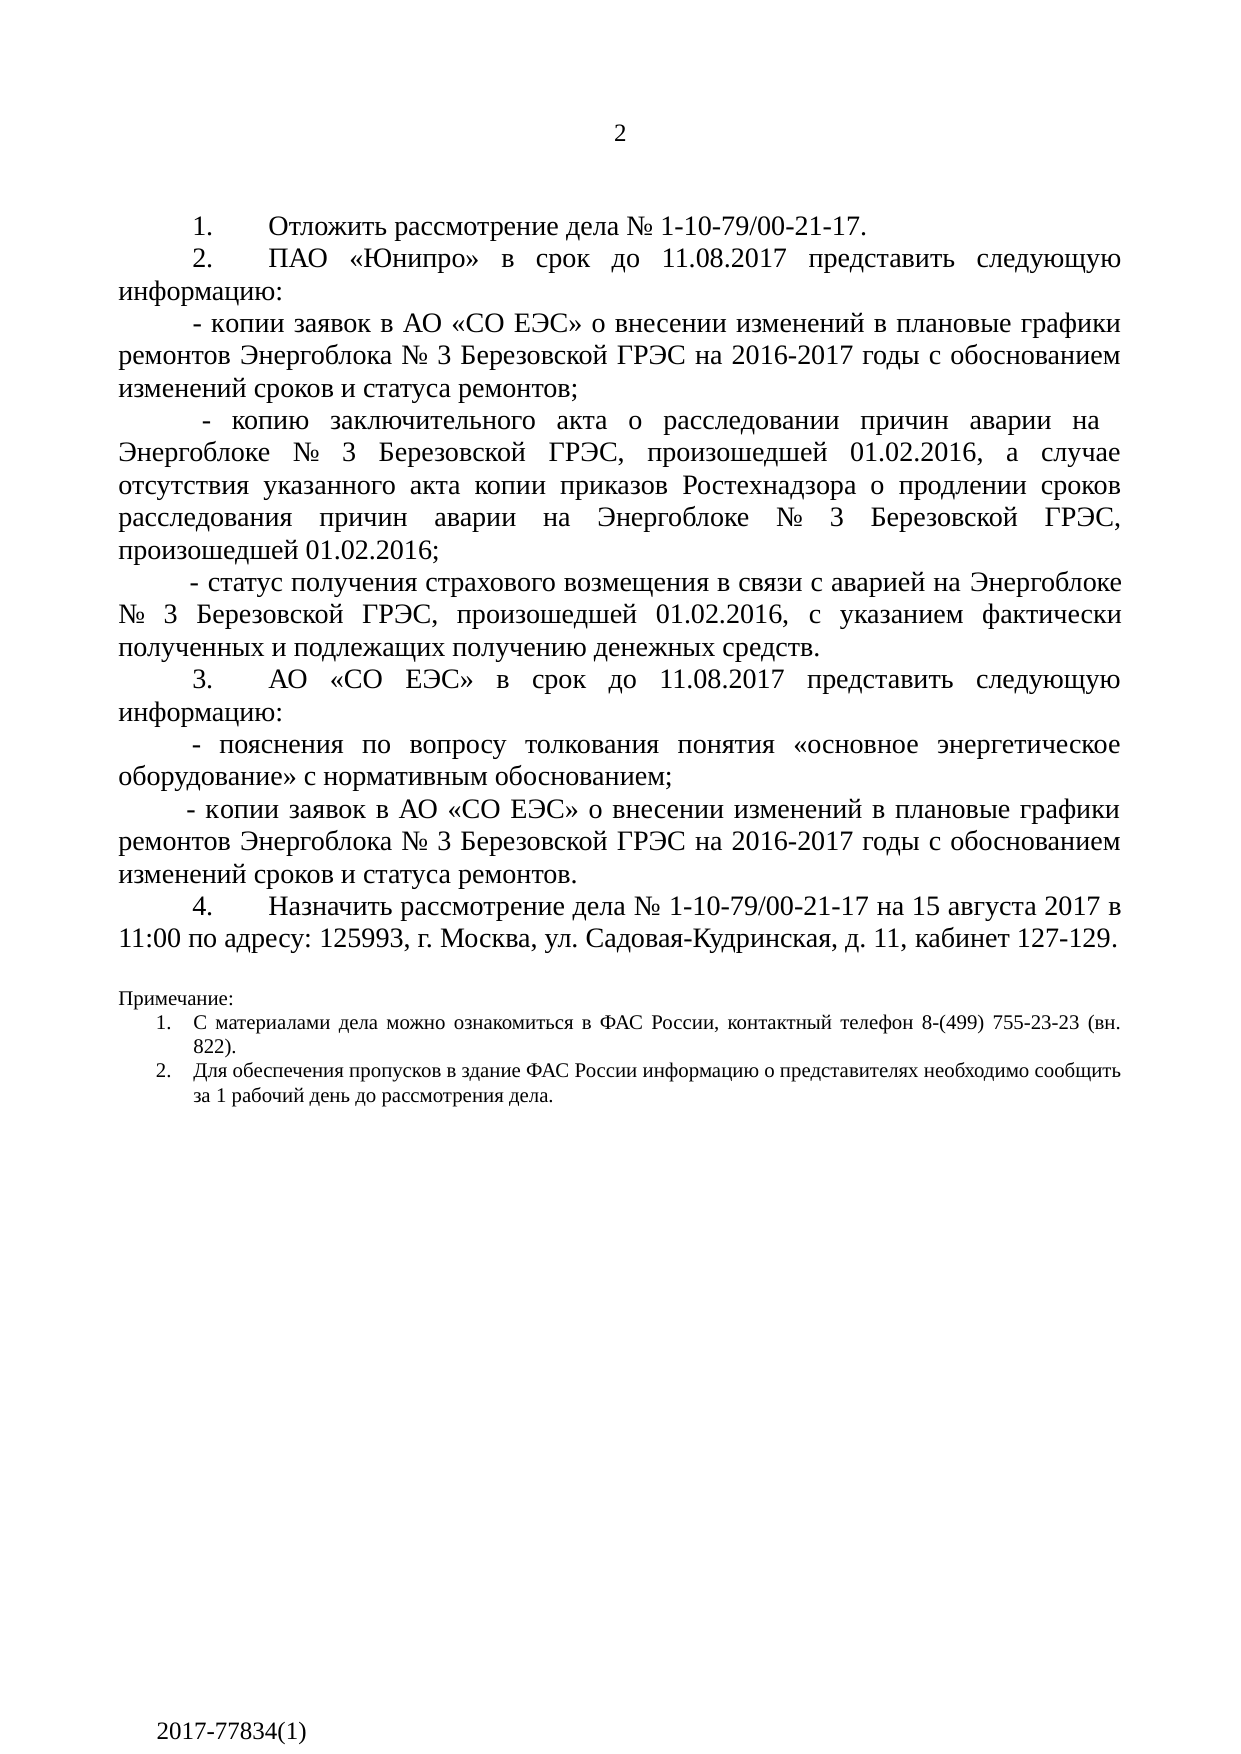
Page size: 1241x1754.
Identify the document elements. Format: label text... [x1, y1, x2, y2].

list С материалами дела можно ознакомиться в ФАС России, контактный телефон 8-(499) 755-23-23 (вн. 822). [156, 1010, 1122, 1058]
list Для обеспечения пропусков в здание ФАС России информацию о представителях необходимо сообщить за 1 рабочий день до рассмотрения дела. [156, 1058, 1122, 1107]
list ПАО «Юнипро» в срок до 11.08.2017 представить следующую информацию: [118, 241, 1122, 306]
list Назначить рассмотрение дела № 1-10-79/00-21-17 на 15 августа 2017 в 11:00 по адресу: 125993, г. Москва, ул. Садовая-Кудринская, д. 11, кабинет 127-129. [118, 889, 1122, 954]
list - пояснения по вопросу толкования понятия «основное энергетическое оборудование» с нормативным обоснованием; [118, 727, 1122, 792]
list - статус получения страхового возмещения в связи с аварией на Энергоблоке № 3 Березовской ГРЭС, произошедшей 01.02.2016, с указанием фактически полученных и подлежащих получению денежных средств. [118, 565, 1122, 662]
text Примечание: [118, 986, 1122, 1010]
list - копии заявок в АО «СО ЕЭС» о внесении изменений в плановые графики ремонтов Энергоблока № 3 Березовской ГРЭС на 2016-2017 годы с обоснованием изменений сроков и статуса ремонтов; [118, 306, 1122, 403]
list АО «СО ЕЭС» в срок до 11.08.2017 представить следующую информацию: [118, 662, 1122, 727]
list Отложить рассмотрение дела № 1-10-79/00-21-17. [118, 209, 1122, 241]
list - копию заключительного акта о расследовании причин аварии на Энергоблоке № 3 Березовской ГРЭС, произошедшей 01.02.2016, а случае отсутствия указанного акта копии приказов Ростехнадзора о продлении сроков расследования причин аварии на Энергоблоке № 3 Березовской ГРЭС, произошедшей 01.02.2016; [118, 403, 1122, 565]
list - копии заявок в АО «СО ЕЭС» о внесении изменений в плановые графики ремонтов Энергоблока № 3 Березовской ГРЭС на 2016-2017 годы с обоснованием изменений сроков и статуса ремонтов. [118, 792, 1122, 889]
